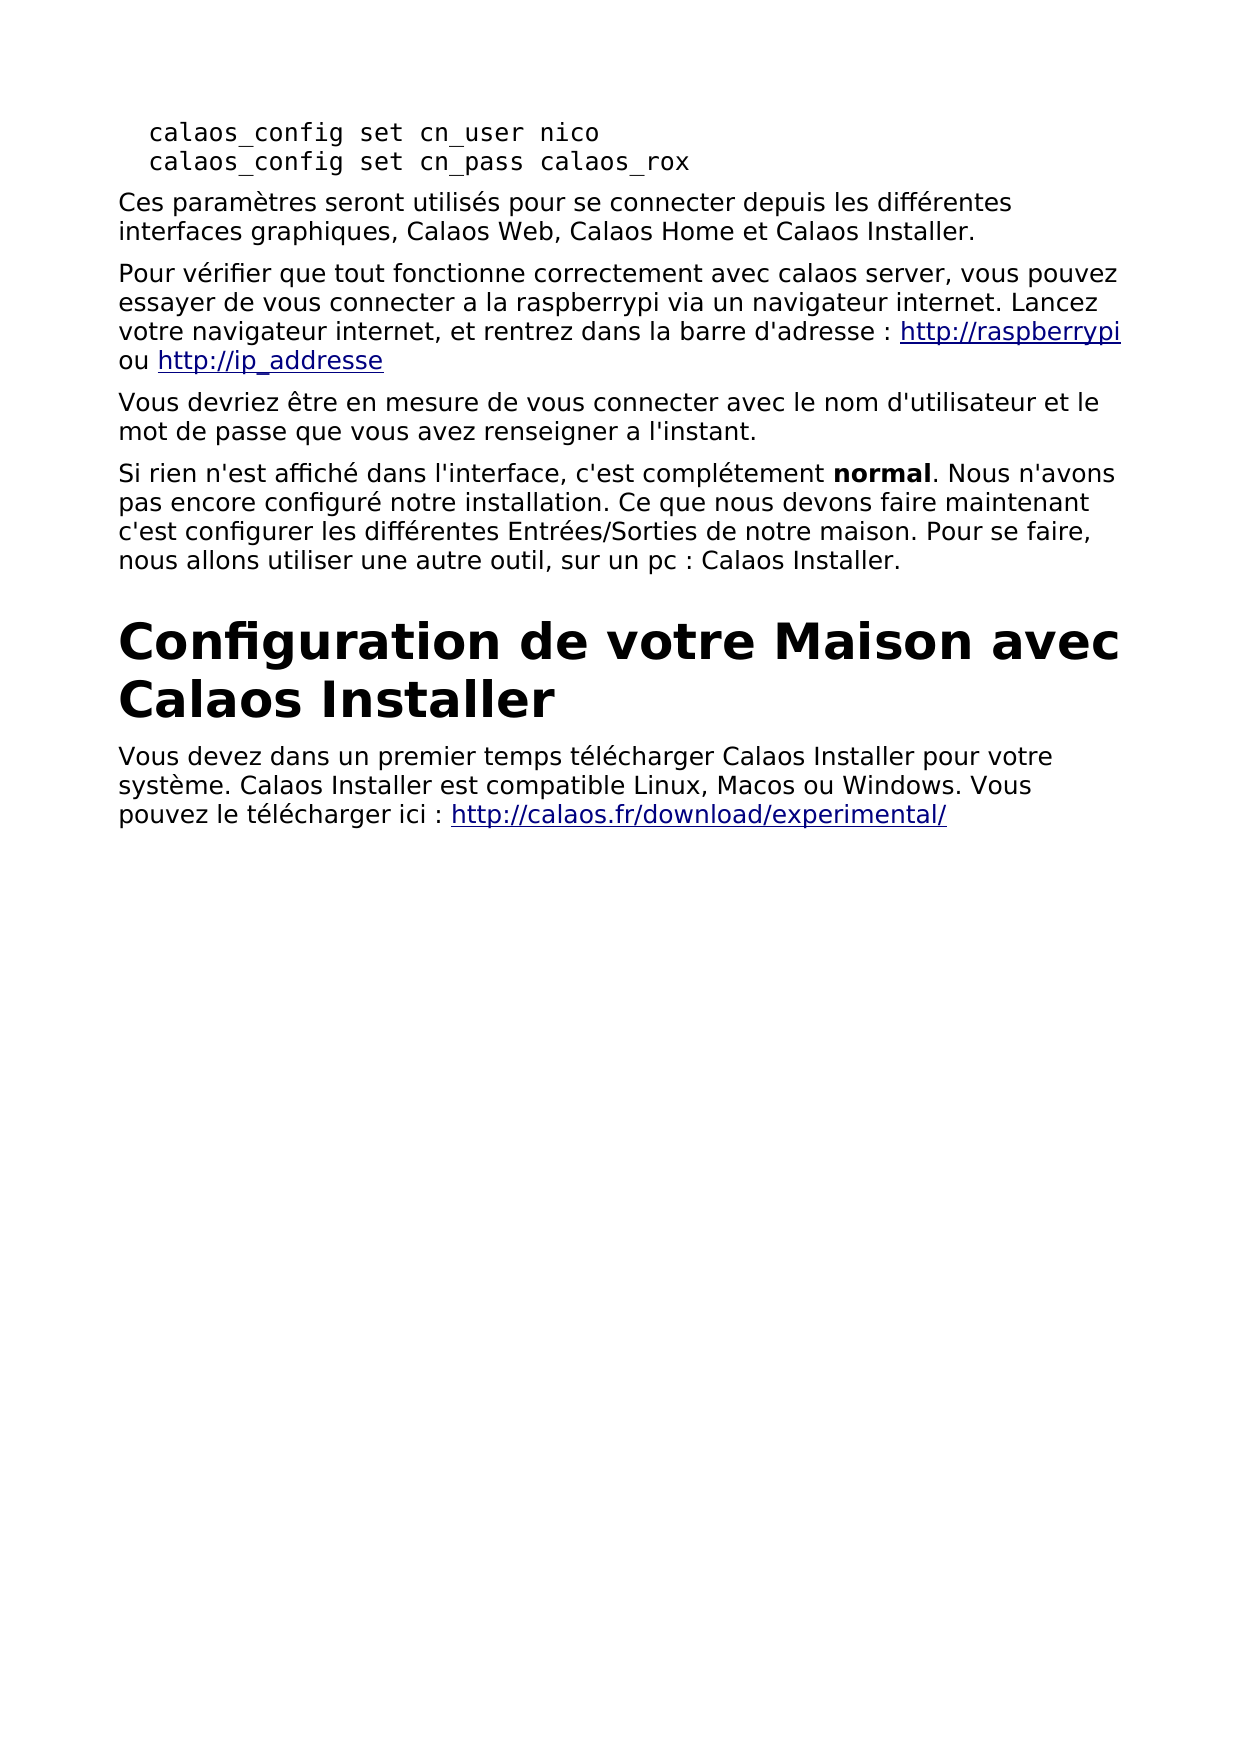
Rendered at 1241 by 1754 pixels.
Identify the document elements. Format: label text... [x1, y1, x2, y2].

text Si rien n'est affiché dans l'interface, c'est complétement normal. Nous n'avons pas encore configuré notre installation. Ce que nous devons faire maintenant c'est configurer les différentes Entrées/Sorties de notre maison. Pour se faire, nous allons utiliser une autre outil, sur un pc : Calaos Installer. [118, 459, 1122, 576]
text calaos_config set cn_user nico calaos_config set cn_pass calaos_rox [118, 118, 1122, 176]
subtitle Configuration de votre Maison avec Calaos Installer [118, 613, 1122, 730]
text Vous devez dans un premier temps télécharger Calaos Installer pour votre système. Calaos Installer est compatible Linux, Macos ou Windows. Vous pouvez le télécharger ici : http://calaos.fr/download/experimental/ [118, 742, 1122, 830]
text Ces paramètres seront utilisés pour se connecter depuis les différentes interfaces graphiques, Calaos Web, Calaos Home et Calaos Installer. [118, 188, 1122, 247]
text Pour vérifier que tout fonctionne correctement avec calaos server, vous pouvez essayer de vous connecter a la raspberrypi via un navigateur internet. Lancez votre navigateur internet, et rentrez dans la barre d'adresse : http://raspberrypi ou http://ip_addresse [118, 259, 1122, 376]
text Vous devriez être en mesure de vous connecter avec le nom d'utilisateur et le mot de passe que vous avez renseigner a l'instant. [118, 388, 1122, 447]
